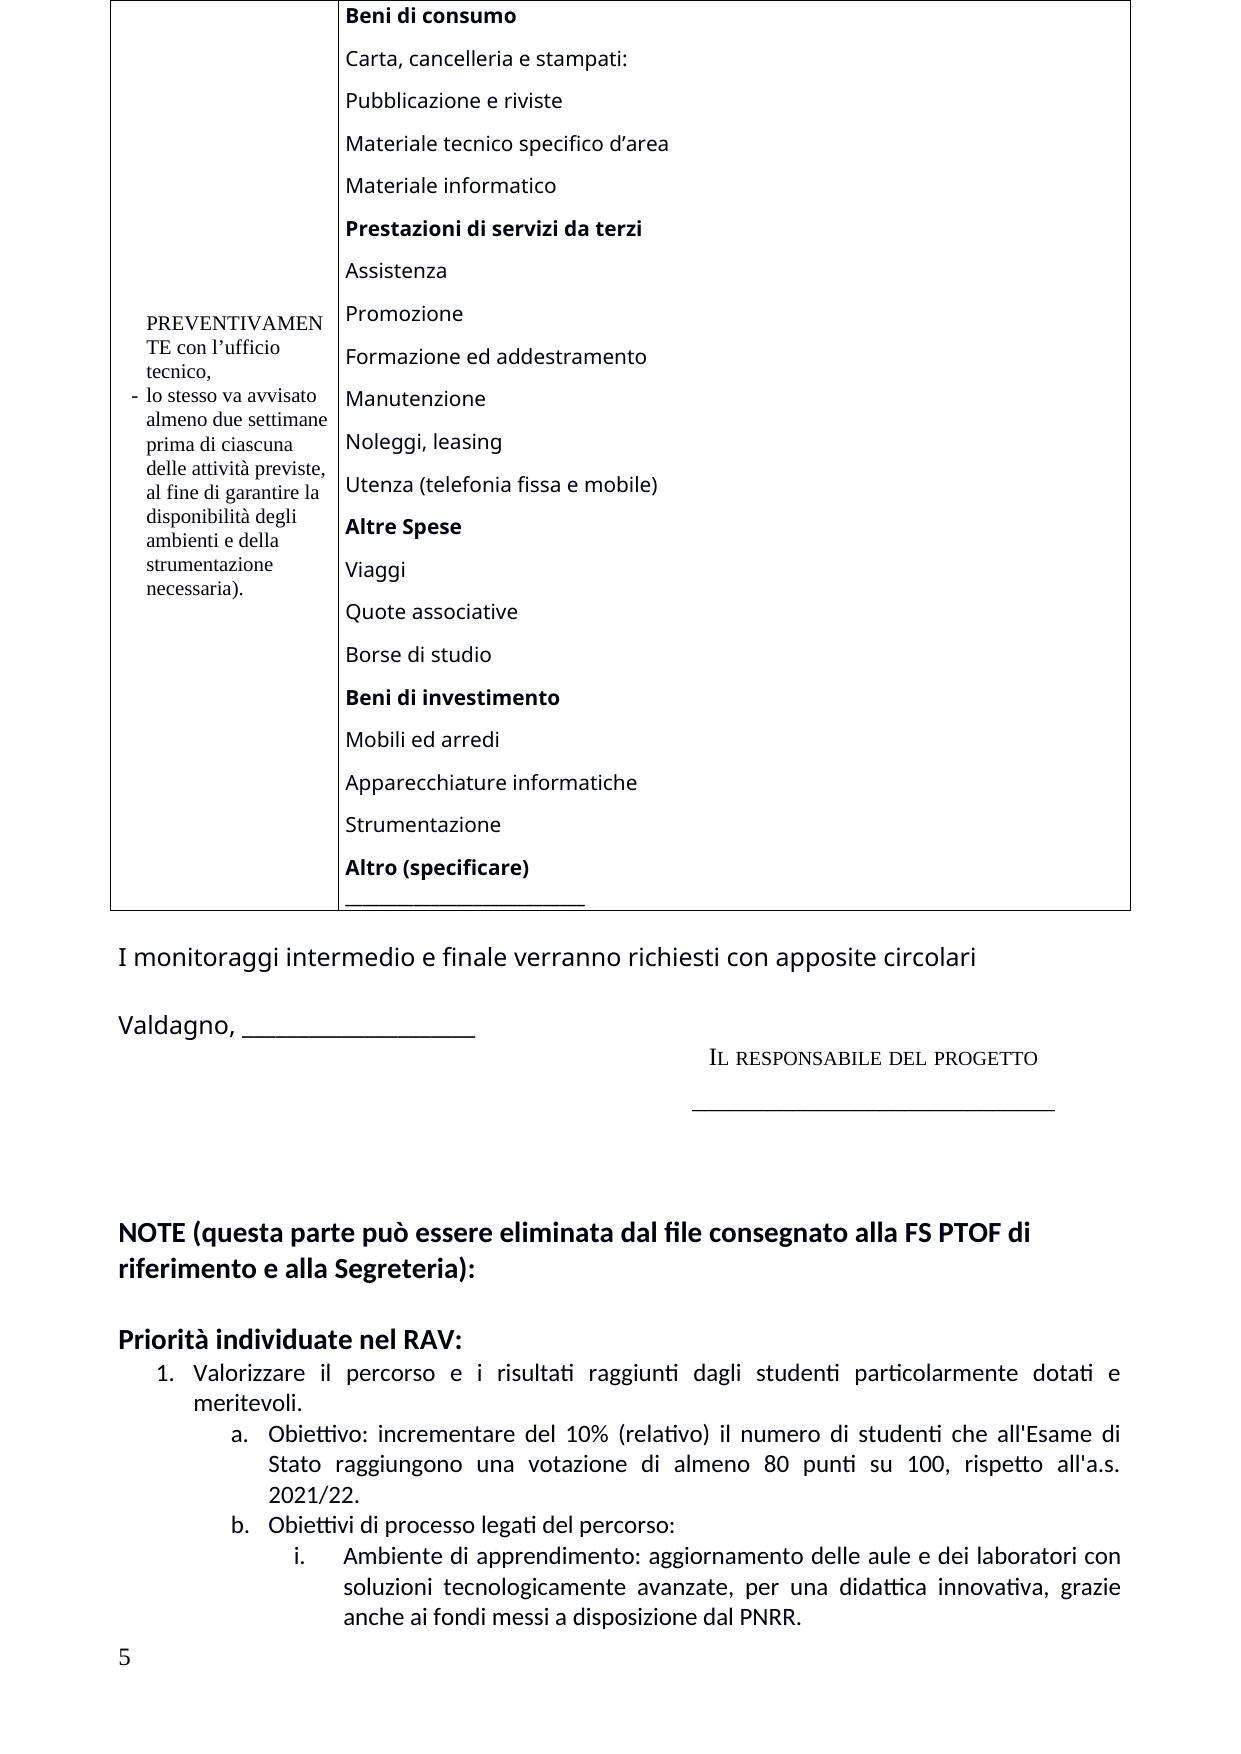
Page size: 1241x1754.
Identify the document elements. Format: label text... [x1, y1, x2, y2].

list Obiettivi di processo legati del percorso: [231, 1509, 1122, 1540]
list Ambiente di apprendimento: aggiornamento delle aule e dei laboratori con soluzioni tecnologicamente avanzate, per una didattica innovativa, grazie anche ai fondi messi a disposizione dal PNRR. [306, 1540, 1122, 1632]
text I monitoraggi intermedio e finale verranno richiesti con apposite circolari [118, 940, 1122, 974]
list Valorizzare il percorso e i risultati raggiunti dagli studenti particolarmente dotati e meritevoli. [156, 1357, 1122, 1418]
text Priorità individuate nel RAV: [118, 1321, 1122, 1357]
text NOTE (questa parte può essere eliminata dal file consegnato alla FS PTOF di riferimento e alla Segreteria): [118, 1214, 1122, 1286]
text Valdagno, _____________________ [118, 1008, 1122, 1042]
table_header PREVENTIVAMENTE con l’ufficio tecnico, lo stesso va avvisato almeno due settimane prima di ciascuna delle attività previste, al fine di garantire la disponibilità degli ambienti e della strumentazione necessaria). [111, 1, 338, 910]
text _____________________________ [624, 1085, 1122, 1114]
text Il responsabile del progetto [624, 1042, 1122, 1071]
table_header Beni di consumo Carta, cancelleria e stampati: Pubblicazione e riviste Materiale tecnico specifico d’area Materiale informatico Prestazioni di servizi da terzi Assistenza Promozione Formazione ed addestramento Manutenzione Noleggi, leasing Utenza (telefonia fissa e mobile) Altre Spese Viaggi Quote associative Borse di studio Beni di investimento Mobili ed arredi Apparecchiature informatiche Strumentazione Altro (specificare) ____________________________ [339, 1, 1130, 910]
list Obiettivo: incrementare del 10% (relativo) il numero di studenti che all'Esame di Stato raggiungono una votazione di almeno 80 punti su 100, rispetto all'a.s. 2021/22. [231, 1418, 1122, 1509]
